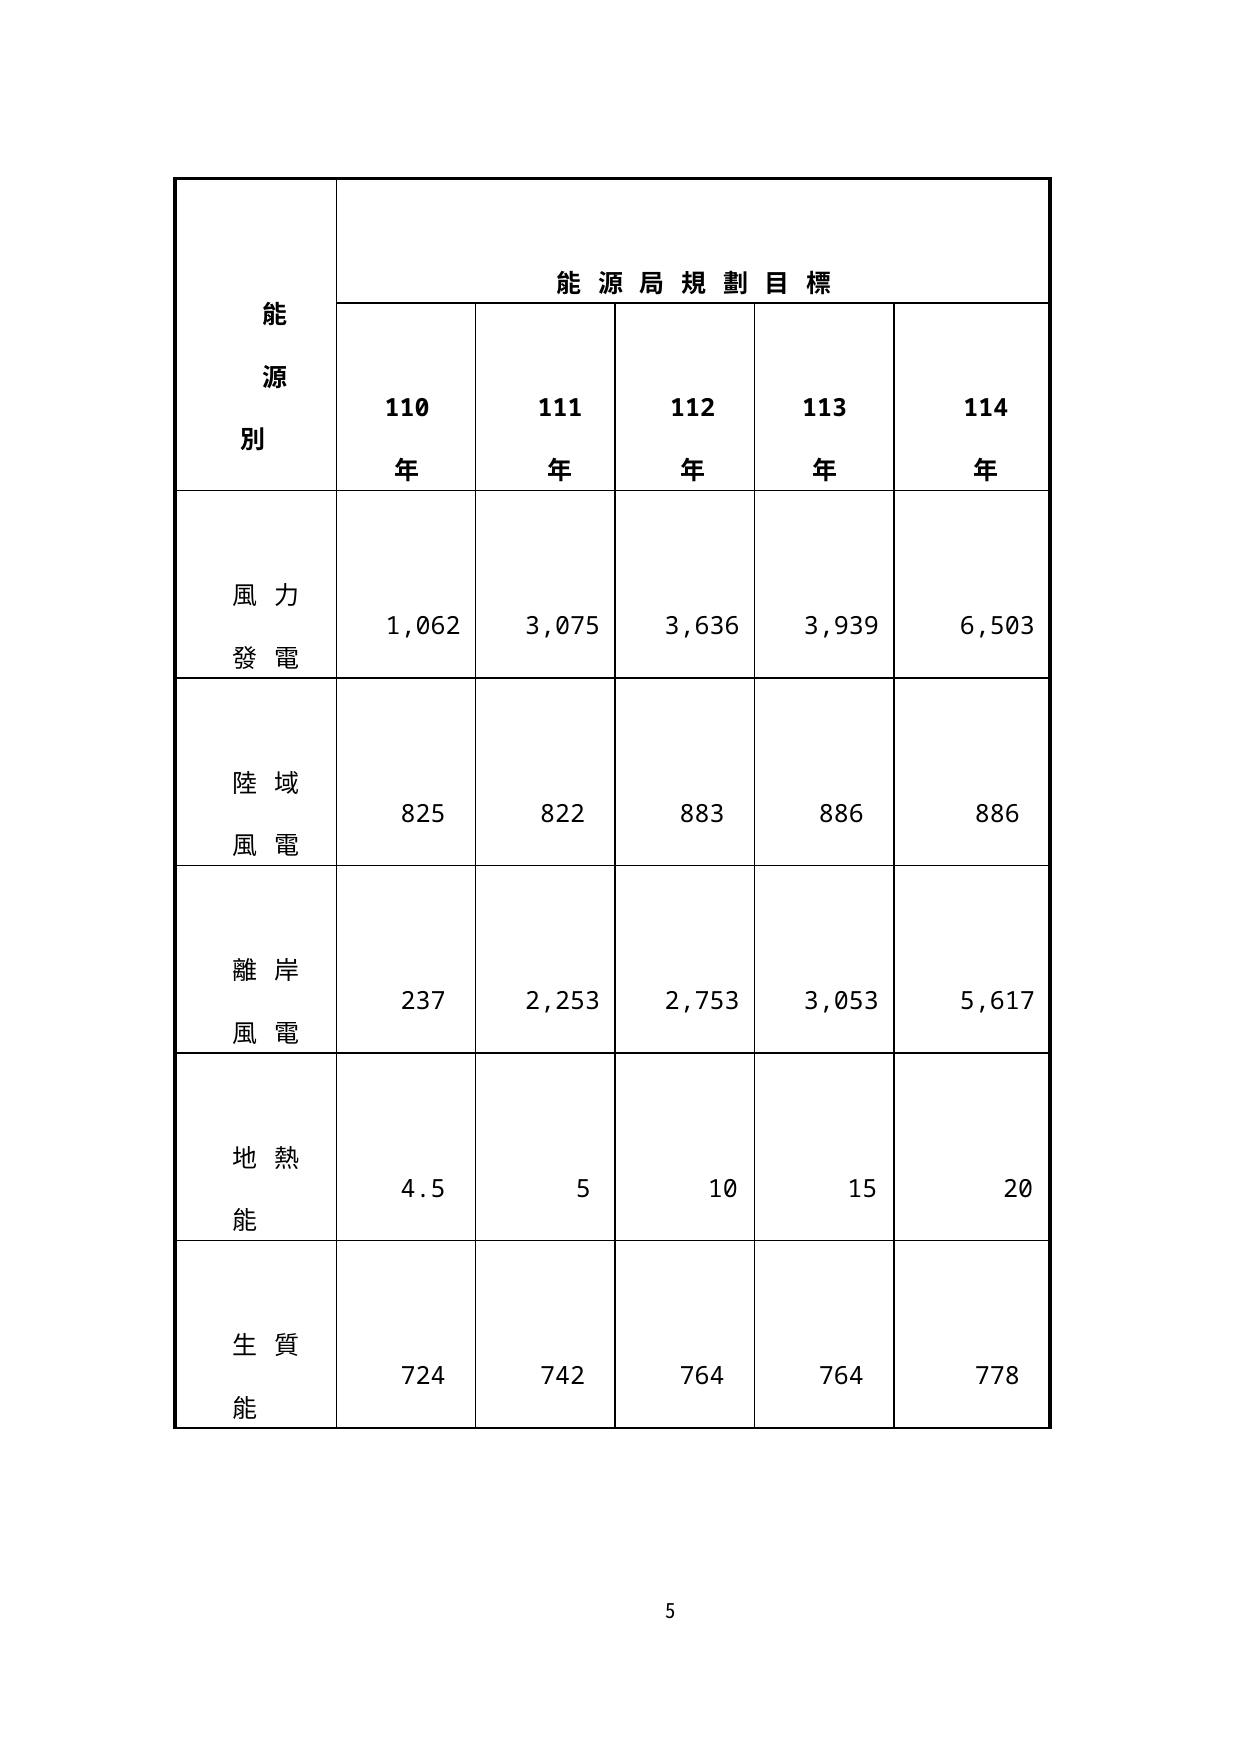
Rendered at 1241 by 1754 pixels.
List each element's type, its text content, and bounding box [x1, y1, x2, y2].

table_cell 822 [476, 679, 614, 865]
table_cell 764 [616, 1241, 754, 1427]
table_cell 112年 [616, 304, 754, 490]
table_header 能源局規劃目標 [337, 180, 1048, 302]
table_cell 1,062 [337, 491, 475, 677]
table_cell 5,617 [895, 866, 1048, 1052]
table_cell 2,753 [616, 866, 754, 1052]
table_cell 724 [337, 1241, 475, 1427]
table_cell 10 [616, 1054, 754, 1240]
table_cell 825 [337, 679, 475, 865]
table_cell 3,636 [616, 491, 754, 677]
table_cell 886 [755, 679, 893, 865]
table_cell 3,053 [755, 866, 893, 1052]
table_cell 2,253 [476, 866, 614, 1052]
table_cell 110年 [337, 304, 475, 490]
table_header 能 源 別 [177, 180, 336, 490]
table_cell 3,939 [755, 491, 893, 677]
table_cell 5 [476, 1054, 614, 1240]
table_cell 陸域風電 [177, 679, 336, 865]
table_cell 20 [895, 1054, 1048, 1240]
table_cell 237 [337, 866, 475, 1052]
table_cell 764 [755, 1241, 893, 1427]
table_cell 111年 [476, 304, 614, 490]
table_cell 886 [895, 679, 1048, 865]
table_cell 15 [755, 1054, 893, 1240]
table_cell 778 [895, 1241, 1048, 1427]
table_cell 113年 [755, 304, 893, 490]
table_cell 742 [476, 1241, 614, 1427]
table_cell 生質能 [177, 1241, 336, 1427]
table_cell 883 [616, 679, 754, 865]
table_cell 114年 [895, 304, 1048, 490]
table_cell 6,503 [895, 491, 1048, 677]
table_cell 風力發電 [177, 491, 336, 677]
table_cell 3,075 [476, 491, 614, 677]
table_cell 地熱能 [177, 1054, 336, 1240]
table_cell 離岸風電 [177, 866, 336, 1052]
table_cell 4.5 [337, 1054, 475, 1240]
